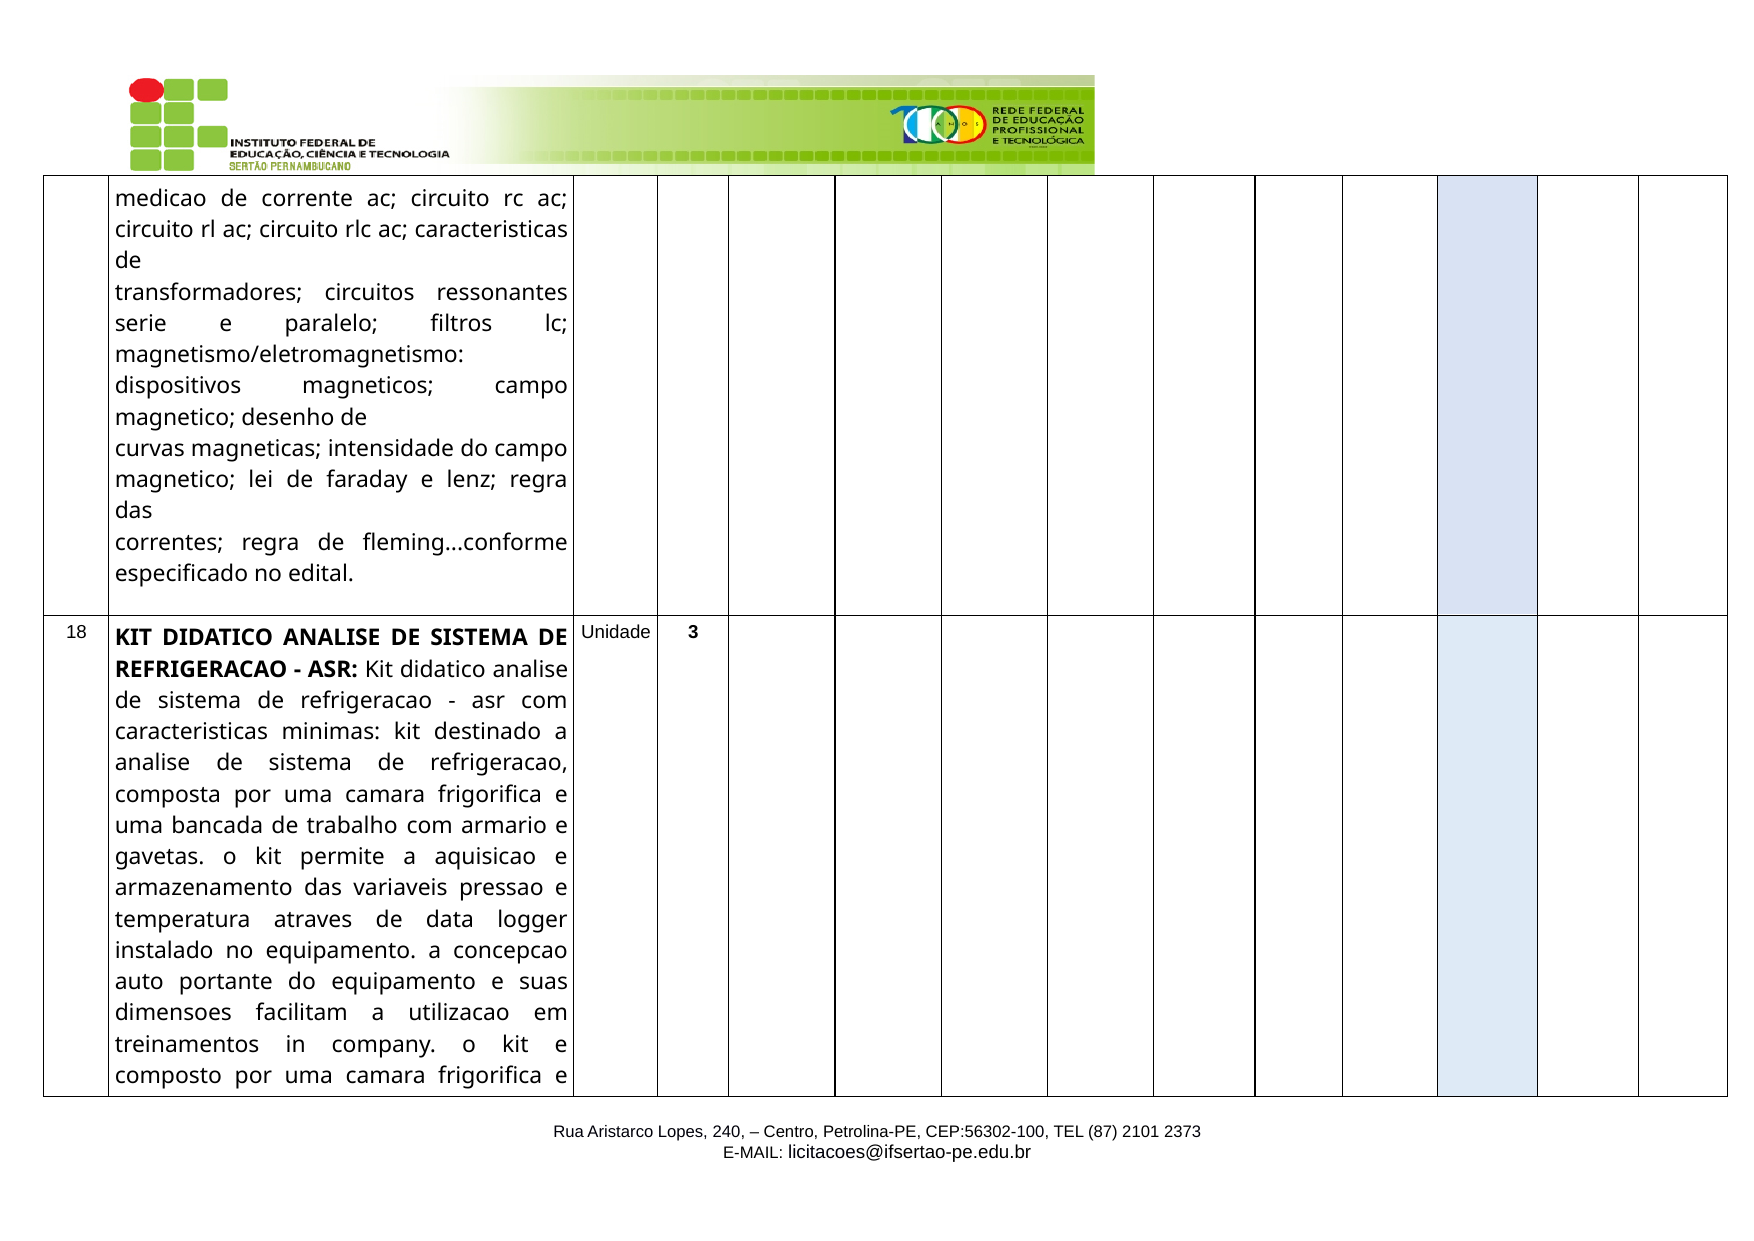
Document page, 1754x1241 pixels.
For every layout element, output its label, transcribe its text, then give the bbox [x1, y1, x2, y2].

table_cell [1256, 616, 1342, 1096]
table_cell 18 [44, 616, 108, 1096]
table_cell [574, 176, 657, 614]
table_cell [658, 176, 728, 614]
table_cell [1639, 616, 1727, 1096]
table_cell medicao de corrente ac; circuito rc ac; circuito rl ac; circuito rlc ac; caracteristicas de transformadores; circuitos ressonantes serie e paralelo; filtros lc; magnetismo/eletromagnetismo: dispositivos magneticos; campo magnetico; desenho de curvas magneticas; intensidade do campo magnetico; lei de faraday e lenz; regra das correntes; regra de fleming...conforme especificado no edital. [109, 176, 573, 614]
table_cell [942, 616, 1047, 1096]
table_cell [729, 616, 834, 1096]
table_cell [729, 176, 834, 614]
table_cell [44, 176, 108, 614]
table_cell KIT DIDATICO ANALISE DE SISTEMA DE REFRIGERACAO - ASR: Kit didatico analise de sistema de refrigeracao - asr com caracteristicas minimas: kit destinado a analise de sistema de refrigeracao, composta por uma camara frigorifica e uma bancada de trabalho com armario e gavetas. o kit permite a aquisicao e armazenamento das variaveis pressao e temperatura atraves de data logger instalado no equipamento. a concepcao auto portante do equipamento e suas dimensoes facilitam a utilizacao em treinamentos in company. o kit e composto por uma camara frigorifica e [109, 616, 573, 1096]
table_cell [1154, 176, 1254, 614]
table_cell [1343, 176, 1437, 614]
table_cell [1048, 616, 1153, 1096]
table_cell [1438, 616, 1537, 1096]
table_cell 3 [658, 616, 728, 1096]
table_cell [1538, 616, 1638, 1096]
table_cell [1343, 616, 1437, 1096]
table_cell [1256, 176, 1342, 614]
table_cell [1438, 176, 1537, 614]
table_cell [836, 176, 941, 614]
table_cell [1154, 616, 1254, 1096]
table_cell [836, 616, 941, 1096]
table_cell [942, 176, 1047, 614]
table_cell [1538, 176, 1638, 614]
table_cell Unidade [574, 616, 657, 1096]
table_cell [1639, 176, 1727, 614]
table_cell [1048, 176, 1153, 614]
